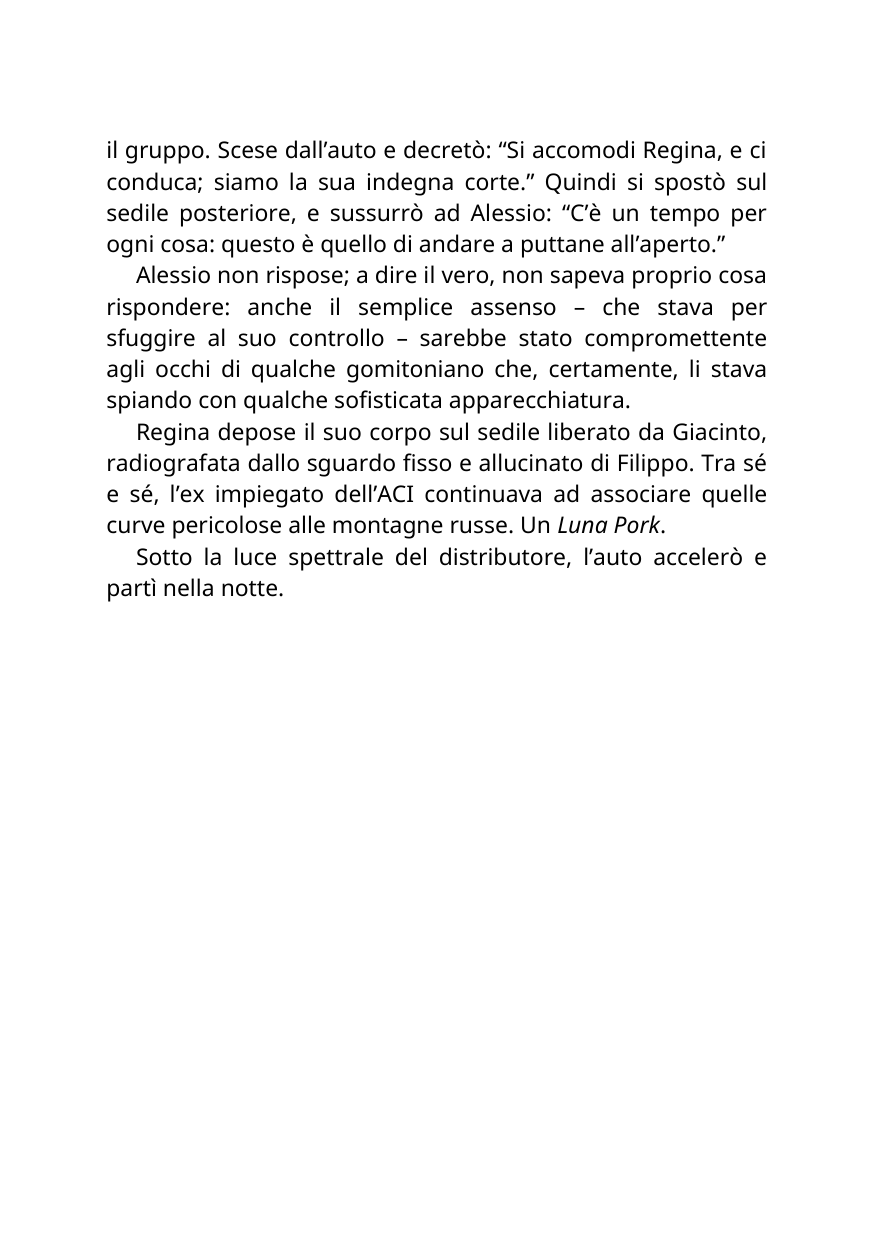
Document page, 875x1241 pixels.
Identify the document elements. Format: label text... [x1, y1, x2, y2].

text Regina depose il suo corpo sul sedile liberato da Giacinto, radiografata dallo sguardo fisso e allucinato di Filippo. Tra sé e sé, l’ex impiegato dell’ACI continuava ad associare quelle curve pericolose alle montagne russe. Un Luna Pork. [106, 416, 768, 541]
text Alessio non rispose; a dire il vero, non sapeva proprio cosa rispondere: anche il semplice assenso – che stava per sfuggire al suo controllo – sarebbe stato compromettente agli occhi di qualche gomitoniano che, certamente, li stava spiando con qualche sofisticata apparecchiatura. [106, 259, 768, 416]
text Sotto la luce spettrale del distributore, l’auto accelerò e partì nella notte. [106, 541, 768, 603]
text il gruppo. Scese dall’auto e decretò: “Si accomodi Regina, e ci conduca; siamo la sua indegna corte.” Quindi si spostò sul sedile posteriore, e sussurrò ad Alessio: “C’è un tempo per ogni cosa: questo è quello di andare a puttane all’aperto.” [106, 134, 768, 259]
